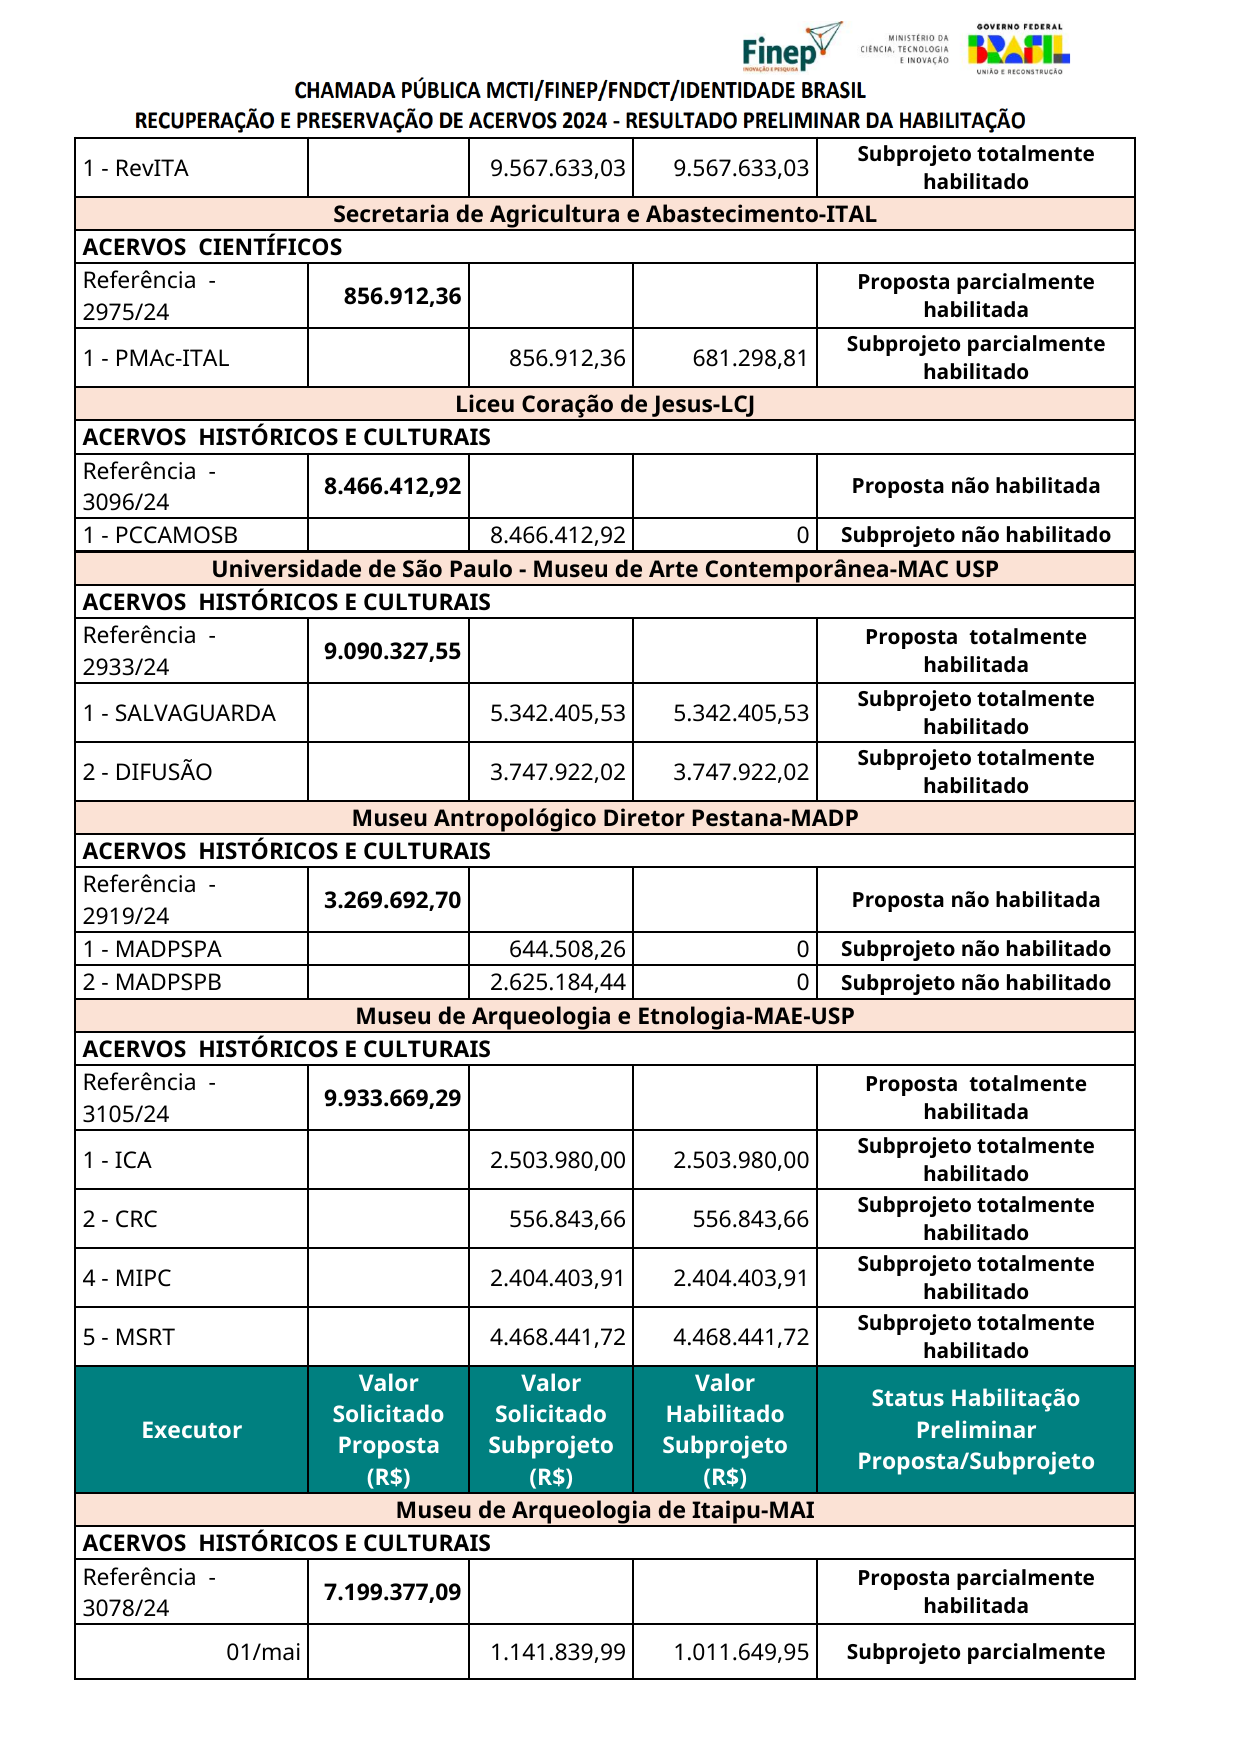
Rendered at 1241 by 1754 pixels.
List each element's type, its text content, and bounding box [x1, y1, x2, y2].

table_cell ACERVOS CIENTÍFICOS [76, 231, 1134, 262]
table_cell 2.404.403,91 [634, 1249, 816, 1306]
table_cell Referência -2919/24 [76, 868, 307, 931]
table_cell Proposta parcialmente habilitada [818, 1560, 1134, 1623]
table_cell 9.567.633,03 [634, 139, 816, 196]
table_cell 856.912,36 [470, 329, 632, 386]
table_cell Subprojeto não habilitado [818, 933, 1134, 964]
table_cell [470, 1560, 632, 1623]
table_cell Subprojeto totalmente habilitado [818, 1249, 1134, 1306]
table_cell 7.199.377,09 [309, 1560, 468, 1623]
table_cell Executor [76, 1367, 307, 1492]
table_cell Referência -2933/24 [76, 619, 307, 682]
table_cell Subprojeto totalmente habilitado [818, 743, 1134, 799]
table_cell 5 - MSRT [76, 1308, 307, 1364]
table_cell Referência -3078/24 [76, 1560, 307, 1623]
table_cell Referência - 2975/24 [76, 264, 307, 327]
table_cell 644.508,26 [470, 933, 632, 964]
table_cell [634, 868, 816, 931]
table_cell 9.567.633,03 [470, 139, 632, 196]
table_cell Valor Solicitado Subprojeto (R$) [470, 1367, 632, 1492]
table_cell Subprojeto não habilitado [818, 519, 1134, 550]
table_cell Subprojeto não habilitado [818, 966, 1134, 997]
table_cell Valor Habilitado Subprojeto (R$) [634, 1367, 816, 1492]
table_cell [309, 966, 468, 997]
table_cell Universidade de São Paulo - Museu de Arte Contemporânea-MAC USP [76, 553, 1134, 584]
table_cell ACERVOS HISTÓRICOS E CULTURAIS [76, 421, 1134, 452]
table_cell 856.912,36 [309, 264, 468, 327]
table_cell Subprojeto totalmente habilitado [818, 1190, 1134, 1247]
table_cell [309, 1625, 468, 1678]
table_cell 1 - PMAc-ITAL [76, 329, 307, 386]
table_cell Secretaria de Agricultura e Abastecimento-ITAL [76, 198, 1134, 229]
table_cell [470, 264, 632, 327]
table_cell Proposta parcialmente habilitada [818, 264, 1134, 327]
table_cell Proposta não habilitada [818, 868, 1134, 931]
table_cell 556.843,66 [470, 1190, 632, 1247]
table_cell 0 [634, 933, 816, 964]
table_cell Museu de Arqueologia e Etnologia-MAE-USP [76, 1000, 1134, 1031]
table_cell [470, 1066, 632, 1129]
table_cell 2 - MADPSPB [76, 966, 307, 997]
table_cell 4.468.441,72 [470, 1308, 632, 1364]
table_cell 9.090.327,55 [309, 619, 468, 682]
table_cell Subprojeto parcialmente [818, 1625, 1134, 1678]
table_cell 9.933.669,29 [309, 1066, 468, 1129]
table_cell 1.141.839,99 [470, 1625, 632, 1678]
table_cell Proposta totalmente habilitada [818, 1066, 1134, 1129]
table_cell Subprojeto totalmente habilitado [818, 1131, 1134, 1188]
table_cell [634, 455, 816, 517]
table_cell [634, 1560, 816, 1623]
table_cell Subprojeto totalmente habilitado [818, 139, 1134, 196]
table_cell Subprojeto parcialmente habilitado [818, 329, 1134, 386]
table_cell [309, 1190, 468, 1247]
table_cell 2.625.184,44 [470, 966, 632, 997]
table_cell ACERVOS HISTÓRICOS E CULTURAIS [76, 1527, 1134, 1558]
table_cell 1.011.649,95 [634, 1625, 816, 1678]
table_cell Proposta não habilitada [818, 455, 1134, 517]
table_cell ACERVOS HISTÓRICOS E CULTURAIS [76, 835, 1134, 866]
table_cell [470, 619, 632, 682]
table_cell Valor Solicitado Proposta (R$) [309, 1367, 468, 1492]
table_cell 01/mai [76, 1625, 307, 1678]
table_cell 8.466.412,92 [309, 455, 468, 517]
table_cell Referência -3105/24 [76, 1066, 307, 1129]
table_cell Museu Antropológico Diretor Pestana-MADP [76, 802, 1134, 833]
table_cell [634, 1066, 816, 1129]
table_cell 681.298,81 [634, 329, 816, 386]
table_cell 2.503.980,00 [634, 1131, 816, 1188]
table_cell 1 - SALVAGUARDA [76, 684, 307, 741]
table_cell Liceu Coração de Jesus-LCJ [76, 388, 1134, 419]
table_cell 1 - MADPSPA [76, 933, 307, 964]
table_cell 0 [634, 519, 816, 550]
table_cell Referência -3096/24 [76, 455, 307, 517]
table_cell 3.747.922,02 [470, 743, 632, 799]
table_cell 1 - RevITA [76, 139, 307, 196]
table_cell 2.404.403,91 [470, 1249, 632, 1306]
table_cell 3.269.692,70 [309, 868, 468, 931]
table_cell Status Habilitação Preliminar Proposta/Subprojeto [818, 1367, 1134, 1492]
table_cell 1 - PCCAMOSB [76, 519, 307, 550]
table_cell [309, 684, 468, 741]
table_cell [309, 139, 468, 196]
table_cell ACERVOS HISTÓRICOS E CULTURAIS [76, 1033, 1134, 1064]
table_cell [309, 933, 468, 964]
table_cell [470, 868, 632, 931]
table_cell 3.747.922,02 [634, 743, 816, 799]
table_cell 4 - MIPC [76, 1249, 307, 1306]
table_cell 5.342.405,53 [634, 684, 816, 741]
table_cell [634, 619, 816, 682]
table_cell 0 [634, 966, 816, 997]
table_cell Subprojeto totalmente habilitado [818, 1308, 1134, 1364]
table_cell 2.503.980,00 [470, 1131, 632, 1188]
table_cell [309, 519, 468, 550]
table_cell [309, 329, 468, 386]
table_cell ACERVOS HISTÓRICOS E CULTURAIS [76, 586, 1134, 617]
table_cell 2 - DIFUSÃO [76, 743, 307, 799]
table_cell Proposta totalmente habilitada [818, 619, 1134, 682]
table_cell [470, 455, 632, 517]
table_cell 2 - CRC [76, 1190, 307, 1247]
table_cell [634, 264, 816, 327]
table_cell 8.466.412,92 [470, 519, 632, 550]
table_cell [309, 1308, 468, 1364]
table_cell 5.342.405,53 [470, 684, 632, 741]
table_cell 1 - ICA [76, 1131, 307, 1188]
table_cell [309, 1249, 468, 1306]
table_cell Subprojeto totalmente habilitado [818, 684, 1134, 741]
table_cell 556.843,66 [634, 1190, 816, 1247]
table_cell [309, 1131, 468, 1188]
table_cell [309, 743, 468, 799]
table_cell Museu de Arqueologia de Itaipu-MAI [76, 1494, 1134, 1525]
table_cell 4.468.441,72 [634, 1308, 816, 1364]
